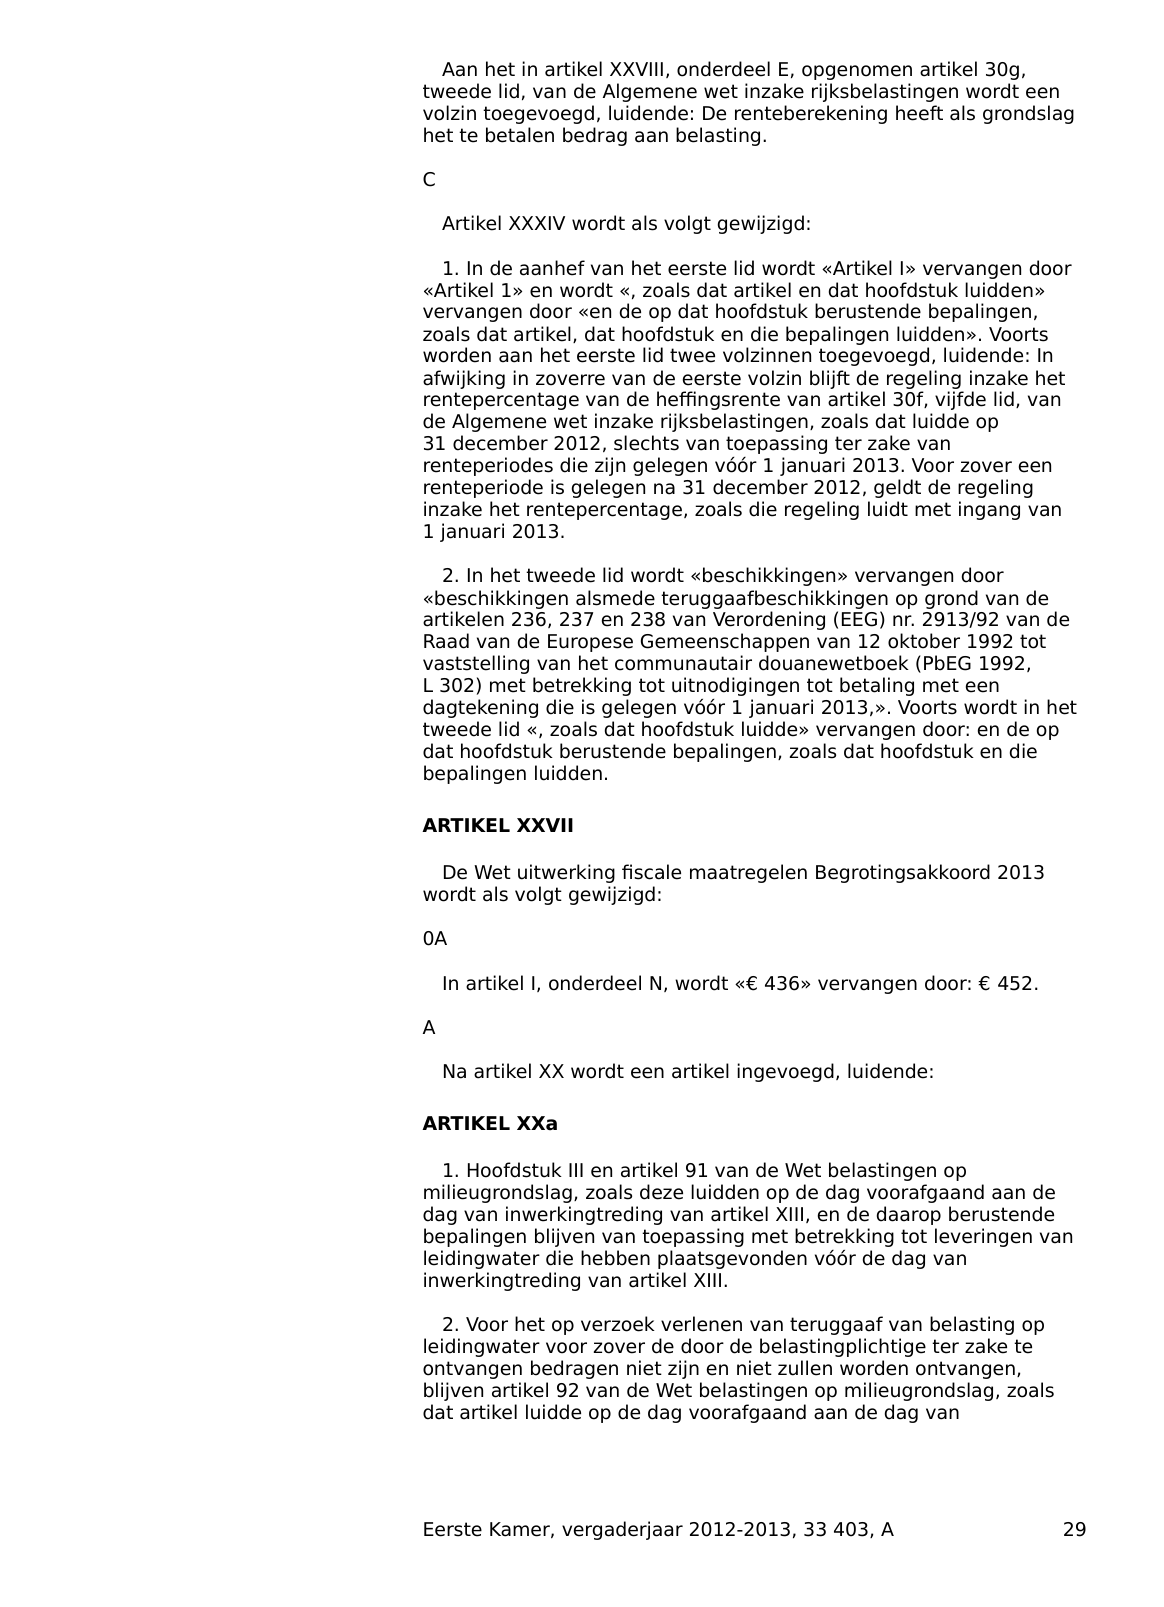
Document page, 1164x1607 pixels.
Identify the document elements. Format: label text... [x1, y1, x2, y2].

text A [422, 1017, 1087, 1039]
text Artikel XXXIV wordt als volgt gewijzigd: [422, 213, 1087, 235]
text Na artikel XX wordt een artikel ingevoegd, luidende: [422, 1061, 1087, 1083]
text Aan het in artikel XXVIII, onderdeel E, opgenomen artikel 30g, tweede lid, van de Algemene wet inzake rijksbelastingen wordt een volzin toegevoegd, luidende: De renteberekening heeft als grondslag het te betalen bedrag aan belasting. [422, 59, 1087, 147]
text 1. Hoofdstuk III en artikel 91 van de Wet belastingen op milieugrondslag, zoals deze luidden op de dag voorafgaand aan de dag van inwerkingtreding van artikel XIII, en de daarop berustende bepalingen blijven van toepassing met betrekking tot leveringen van leidingwater die hebben plaatsgevonden vóór de dag van inwerkingtreding van artikel XIII. [422, 1160, 1087, 1292]
text 1. In de aanhef van het eerste lid wordt «Artikel I» vervangen door «Artikel 1» en wordt «, zoals dat artikel en dat hoofdstuk luidden» vervangen door «en de op dat hoofdstuk berustende bepalingen, zoals dat artikel, dat hoofdstuk en die bepalingen luidden». Voorts worden aan het eerste lid twee volzinnen toegevoegd, luidende: In afwijking in zoverre van de eerste volzin blijft de regeling inzake het rentepercentage van de heffingsrente van artikel 30f, vijfde lid, van de Algemene wet inzake rijksbelastingen, zoals dat luidde op 31 december 2012, slechts van toepassing ter zake van renteperiodes die zijn gelegen vóór 1 januari 2013. Voor zover een renteperiode is gelegen na 31 december 2012, geldt de regeling inzake het rentepercentage, zoals die regeling luidt met ingang van 1 januari 2013. [422, 257, 1087, 543]
text In artikel I, onderdeel N, wordt «€ 436» vervangen door: € 452. [422, 972, 1087, 994]
text 2. In het tweede lid wordt «beschikkingen» vervangen door «beschikkingen alsmede teruggaafbeschikkingen op grond van de artikelen 236, 237 en 238 van Verordening (EEG) nr. 2913/92 van de Raad van de Europese Gemeenschappen van 12 oktober 1992 tot vaststelling van het communautair douanewetboek (PbEG 1992, L 302) met betrekking tot uitnodigingen tot betaling met een dagtekening die is gelegen vóór 1 januari 2013,». Voorts wordt in het tweede lid «, zoals dat hoofdstuk luidde» vervangen door: en de op dat hoofdstuk berustende bepalingen, zoals dat hoofdstuk en die bepalingen luidden. [422, 565, 1087, 785]
text De Wet uitwerking fiscale maatregelen Begrotingsakkoord 2013 wordt als volgt gewijzigd: [422, 862, 1087, 906]
text 0A [422, 928, 1087, 950]
subtitle ARTIKEL XXa [422, 1113, 1087, 1135]
text C [422, 169, 1087, 191]
text 2. Voor het op verzoek verlenen van teruggaaf van belasting op leidingwater voor zover de door de belastingplichtige ter zake te ontvangen bedragen niet zijn en niet zullen worden ontvangen, blijven artikel 92 van de Wet belastingen op milieugrondslag, zoals dat artikel luidde op de dag voorafgaand aan de dag van [422, 1314, 1087, 1424]
subtitle ARTIKEL XXVII [422, 815, 1087, 837]
